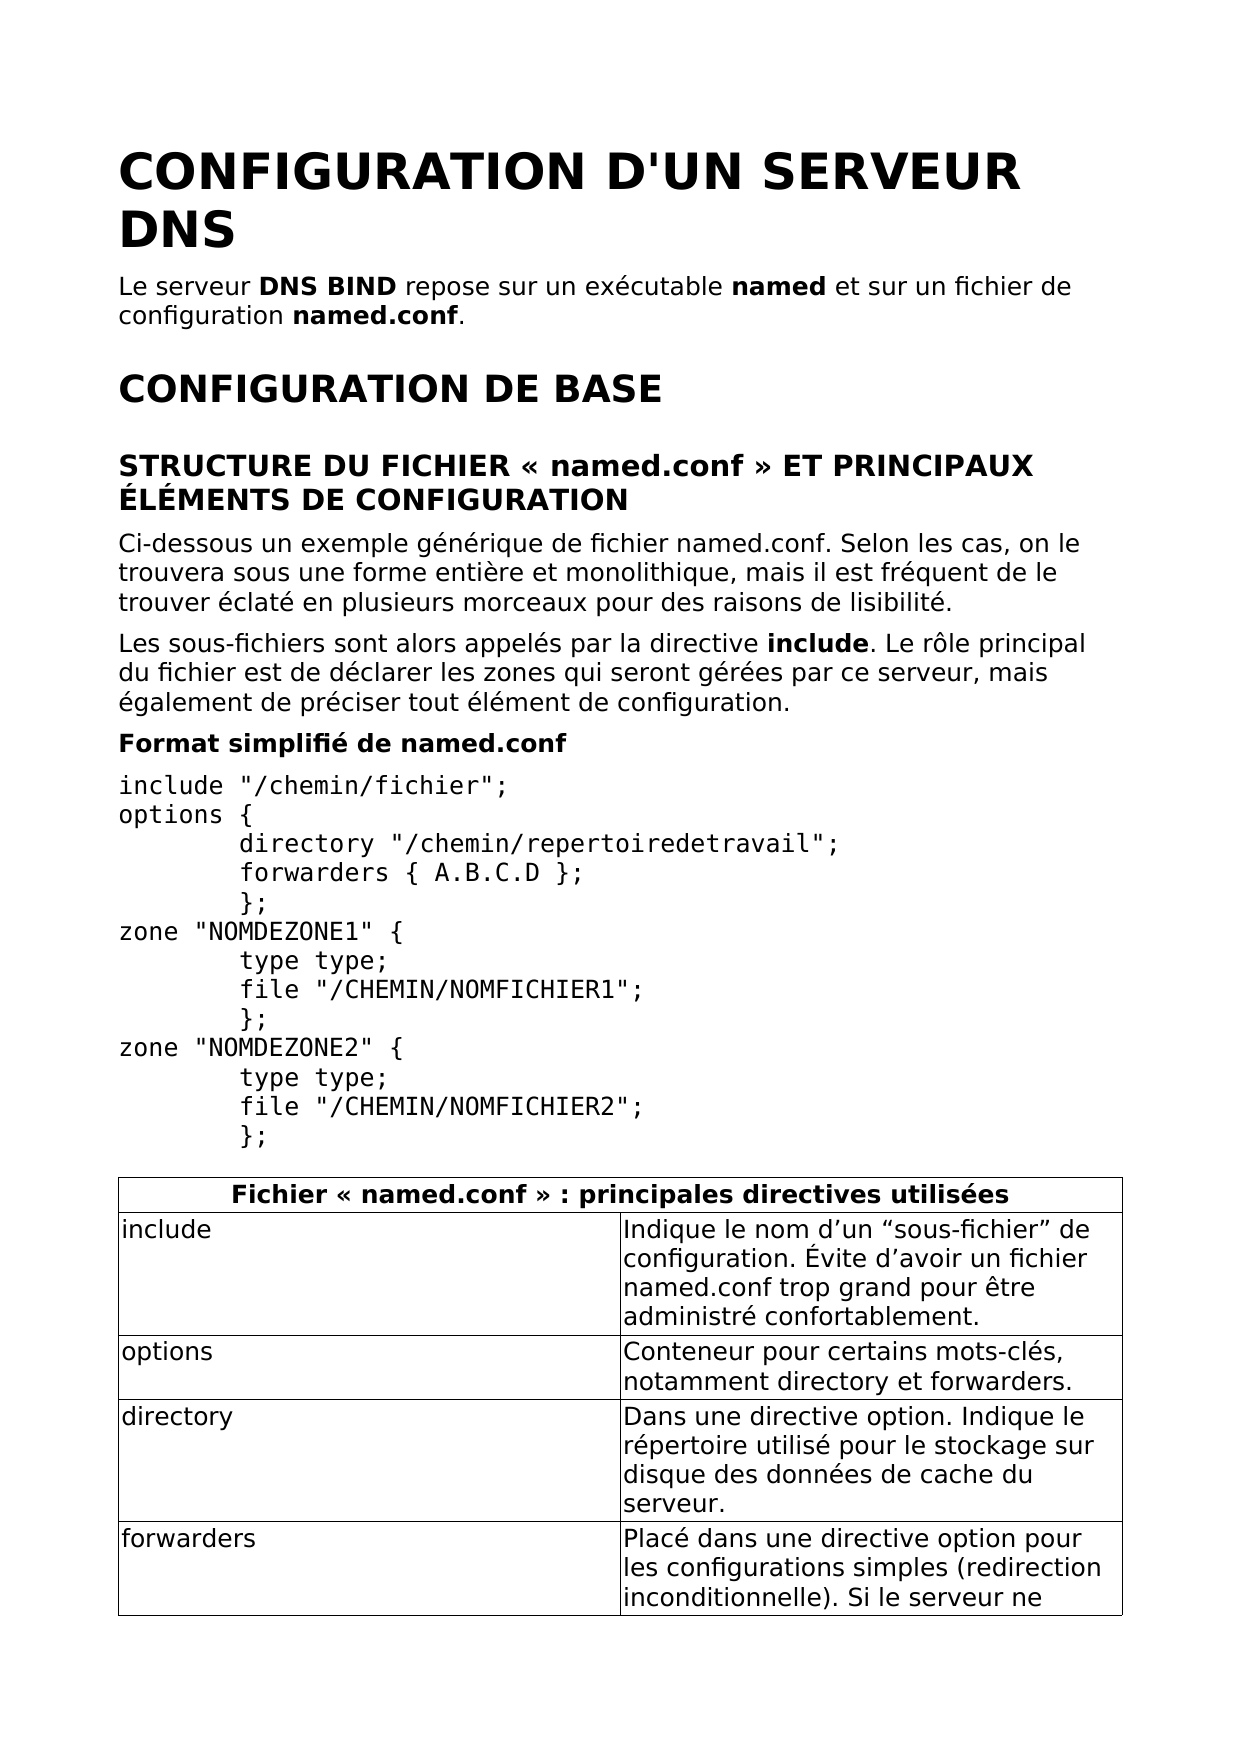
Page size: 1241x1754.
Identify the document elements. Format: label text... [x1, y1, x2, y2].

table_cell forwarders [119, 1522, 620, 1615]
table_cell Conteneur pour certains mots-clés, notamment directory et forwarders. [621, 1336, 1122, 1399]
text Les sous-fichiers sont alors appelés par la directive include. Le rôle principal du fichier est de déclarer les zones qui seront gérées par ce serveur, mais également de préciser tout élément de configuration. [118, 629, 1122, 717]
table_header Fichier « named.conf » : principales directives utilisées [119, 1178, 1122, 1212]
text include "/chemin/fichier"; options { directory "/chemin/repertoiredetravail"; forwarders { A.B.C.D }; }; zone "NOMDEZONE1" { type type; file "/CHEMIN/NOMFICHIER1"; }; zone "NOMDEZONE2" { type type; file "/CHEMIN/NOMFICHIER2"; }; [118, 771, 1122, 1150]
subtitle STRUCTURE DU FICHIER « named.conf » ET PRINCIPAUX ÉLÉMENTS DE CONFIGURATION [118, 449, 1122, 517]
text Format simplifié de named.conf [118, 729, 1122, 759]
table_cell Dans une directive option. Indique le répertoire utilisé pour le stockage sur disque des données de cache du serveur. [621, 1400, 1122, 1521]
text Le serveur DNS BIND repose sur un exécutable named et sur un fichier de configuration named.conf. [118, 272, 1122, 330]
table_cell include [119, 1213, 620, 1334]
table_cell directory [119, 1400, 620, 1521]
table_cell Placé dans une directive option pour les configurations simples (redirection inconditionnelle). Si le serveur ne [621, 1522, 1122, 1615]
text Ci-dessous un exemple générique de fichier named.conf. Selon les cas, on le trouvera sous une forme entière et monolithique, mais il est fréquent de le trouver éclaté en plusieurs morceaux pour des raisons de lisibilité. [118, 529, 1122, 617]
subtitle CONFIGURATION D'UN SERVEUR DNS [118, 143, 1122, 259]
table_cell Indique le nom d’un “sous-fichier” de configuration. Évite d’avoir un fichier named.conf trop grand pour être administré confortablement. [621, 1213, 1122, 1334]
subtitle CONFIGURATION DE BASE [118, 368, 1122, 412]
table_cell options [119, 1336, 620, 1399]
